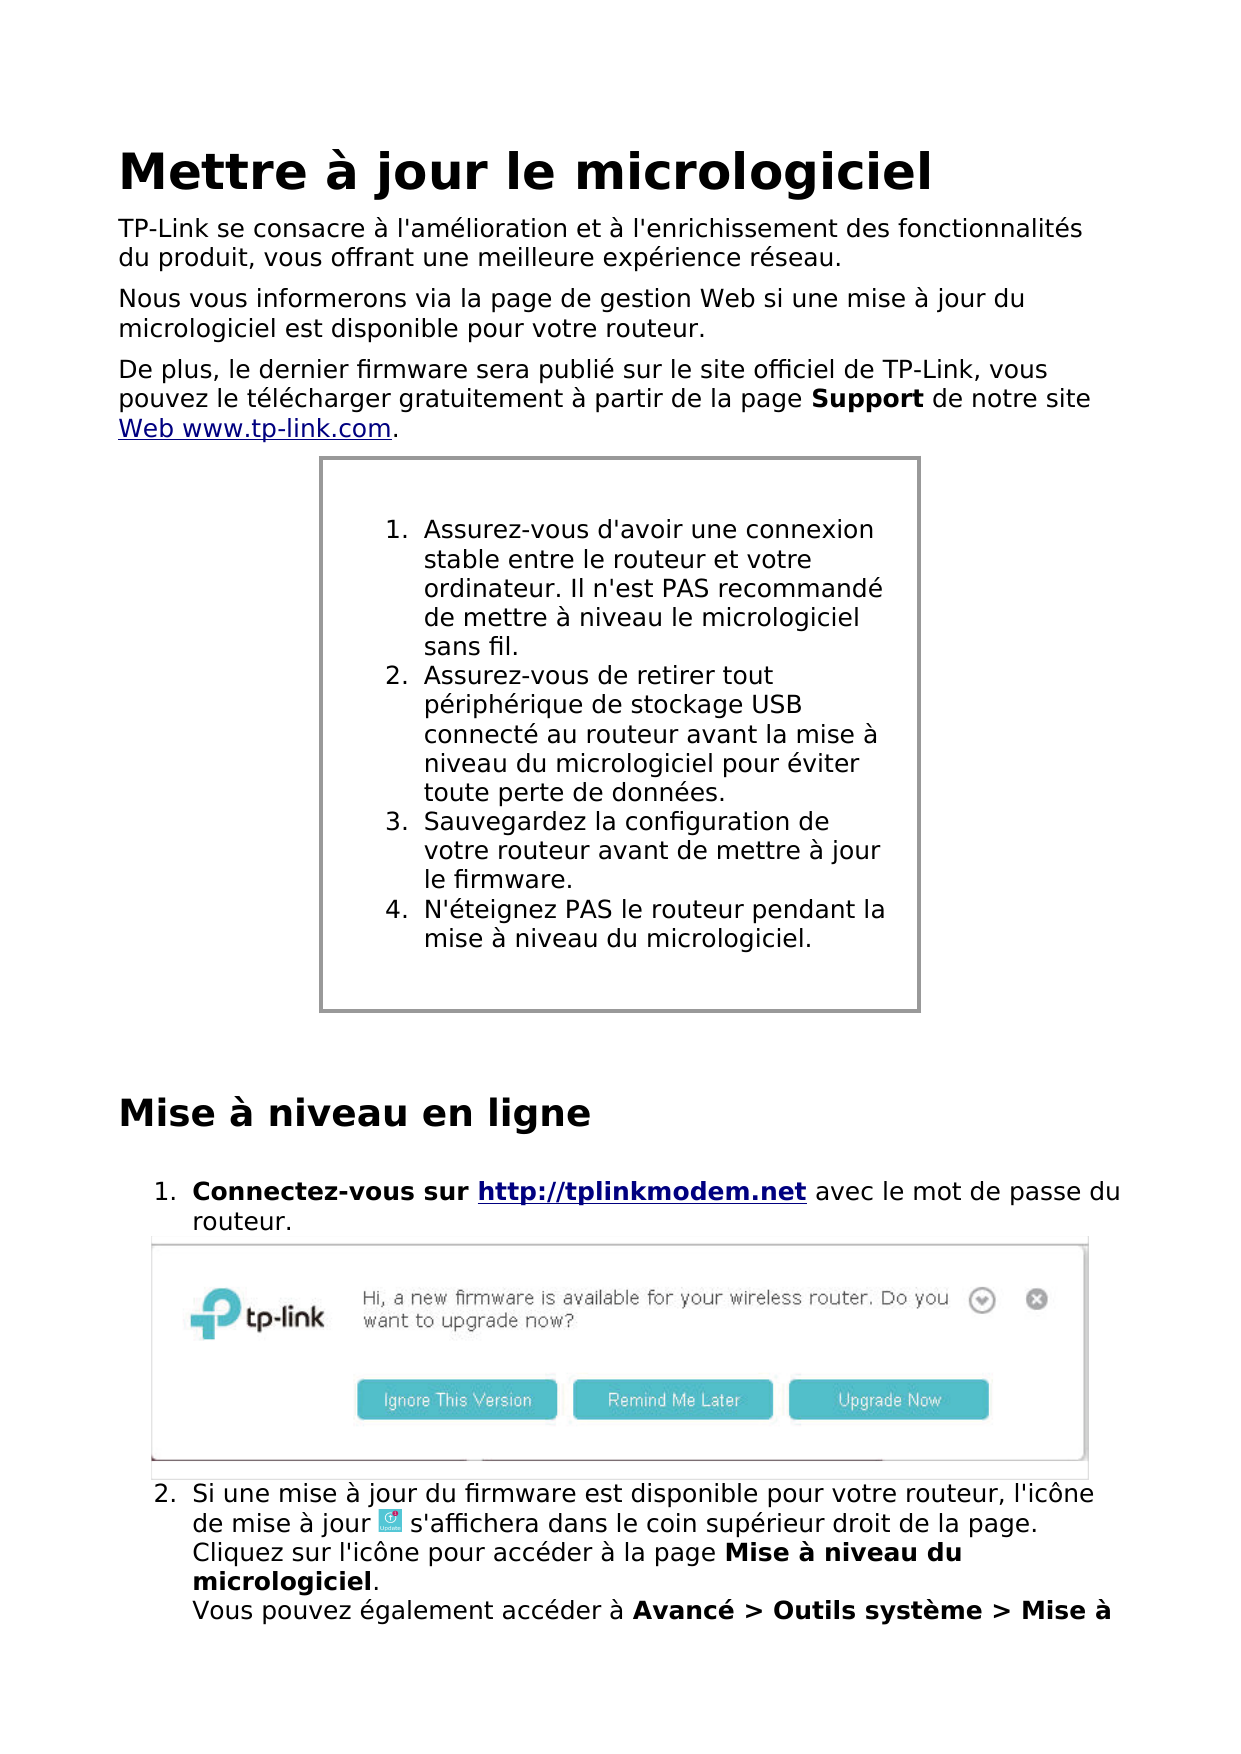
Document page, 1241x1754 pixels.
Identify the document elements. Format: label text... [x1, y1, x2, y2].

subtitle Mise à niveau en ligne [118, 1092, 1122, 1136]
picture [378, 1509, 402, 1532]
picture [151, 1236, 1089, 1480]
text TP-Link se consacre à l'amélioration et à l'enrichissement des fonctionnalités du produit, vous offrant une meilleure expérience réseau. [118, 214, 1122, 272]
list Connectez-vous sur http://tplinkmodem.net avec le mot de passe du routeur. [177, 1178, 1122, 1236]
table_header Assurez-vous d'avoir une connexion stable entre le routeur et votre ordinateur. Il n'est PAS recommandé de mettre à niveau le micrologiciel sans fil. Assurez-vous de retirer tout périphérique de stockage USB connecté au routeur avant la mise à niveau du micrologiciel pour éviter toute perte de données. Sauvegardez la configuration de votre routeur avant de mettre à jour le firmware. N'éteignez PAS le routeur pendant la mise à niveau du micrologiciel. [332, 469, 908, 1000]
text Nous vous informerons via la page de gestion Web si une mise à jour du micrologiciel est disponible pour votre routeur. [118, 285, 1122, 343]
text De plus, le dernier firmware sera publié sur le site officiel de TP-Link, vous pouvez le télécharger gratuitement à partir de la page Support de notre site Web www.tp-link.com. [118, 356, 1122, 443]
list Si une mise à jour du firmware est disponible pour votre routeur, l'icône de mise à jour s'affichera dans le coin supérieur droit de la page. Cliquez sur l'icône pour accéder à la page Mise à niveau du micrologiciel. Vous pouvez également accéder à Avancé > Outils système > Mise à [177, 1236, 1122, 1626]
subtitle Mettre à jour le micrologiciel [118, 143, 1122, 201]
